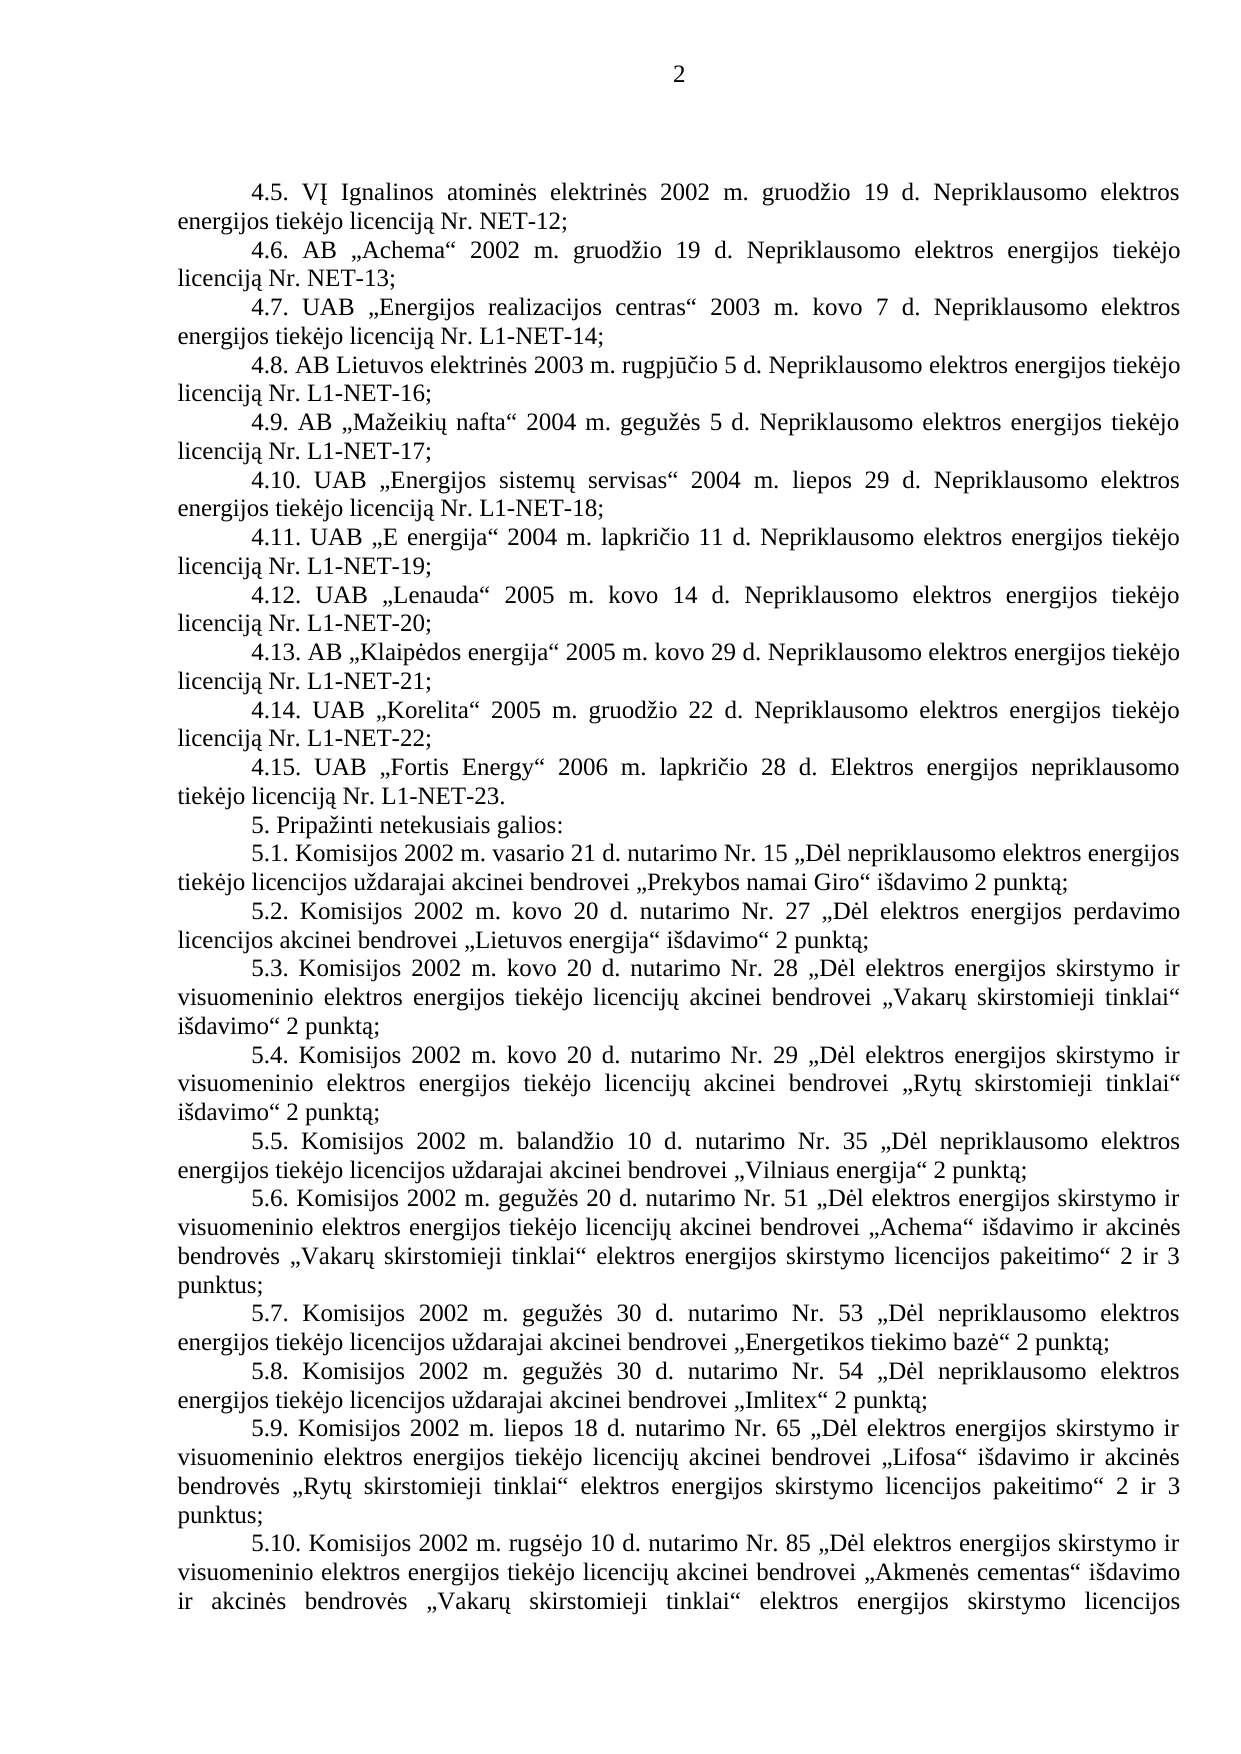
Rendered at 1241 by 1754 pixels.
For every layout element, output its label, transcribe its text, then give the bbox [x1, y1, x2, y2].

text 4.7. UAB „Energijos realizacijos centras“ 2003 m. kovo 7 d. Nepriklausomo elektros energijos tiekėjo licenciją Nr. L1-NET-14; [177, 292, 1181, 350]
text 5.3. Komisijos 2002 m. kovo 20 d. nutarimo Nr. 28 „Dėl elektros energijos skirstymo ir visuomeninio elektros energijos tiekėjo licencijų akcinei bendrovei „Vakarų skirstomieji tinklai“ išdavimo“ 2 punktą; [177, 953, 1181, 1040]
text 5.7. Komisijos 2002 m. gegužės 30 d. nutarimo Nr. 53 „Dėl nepriklausomo elektros energijos tiekėjo licencijos uždarajai akcinei bendrovei „Energetikos tiekimo bazė“ 2 punktą; [177, 1298, 1181, 1356]
text 4.15. UAB „Fortis Energy“ 2006 m. lapkričio 28 d. Elektros energijos nepriklausomo tiekėjo licenciją Nr. L1-NET-23. [177, 752, 1181, 810]
text 4.11. UAB „E energija“ 2004 m. lapkričio 11 d. Nepriklausomo elektros energijos tiekėjo licenciją Nr. L1-NET-19; [177, 522, 1181, 580]
text 5.2. Komisijos 2002 m. kovo 20 d. nutarimo Nr. 27 „Dėl elektros energijos perdavimo licencijos akcinei bendrovei „Lietuvos energija“ išdavimo“ 2 punktą; [177, 896, 1181, 953]
text 5.8. Komisijos 2002 m. gegužės 30 d. nutarimo Nr. 54 „Dėl nepriklausomo elektros energijos tiekėjo licencijos uždarajai akcinei bendrovei „Imlitex“ 2 punktą; [177, 1356, 1181, 1413]
text 4.8. AB Lietuvos elektrinės 2003 m. rugpjūčio 5 d. Nepriklausomo elektros energijos tiekėjo licenciją Nr. L1-NET-16; [177, 350, 1181, 407]
text 5.6. Komisijos 2002 m. gegužės 20 d. nutarimo Nr. 51 „Dėl elektros energijos skirstymo ir visuomeninio elektros energijos tiekėjo licencijų akcinei bendrovei „Achema“ išdavimo ir akcinės bendrovės „Vakarų skirstomieji tinklai“ elektros energijos skirstymo licencijos pakeitimo“ 2 ir 3 punktus; [177, 1183, 1181, 1298]
text 4.14. UAB „Korelita“ 2005 m. gruodžio 22 d. Nepriklausomo elektros energijos tiekėjo licenciją Nr. L1-NET-22; [177, 695, 1181, 752]
text 5.1. Komisijos 2002 m. vasario 21 d. nutarimo Nr. 15 „Dėl nepriklausomo elektros energijos tiekėjo licencijos uždarajai akcinei bendrovei „Prekybos namai Giro“ išdavimo 2 punktą; [177, 838, 1181, 896]
text 5. Pripažinti netekusiais galios: [177, 810, 1181, 838]
text 4.6. AB „Achema“ 2002 m. gruodžio 19 d. Nepriklausomo elektros energijos tiekėjo licenciją Nr. NET-13; [177, 235, 1181, 292]
text 4.5. VĮ Ignalinos atominės elektrinės 2002 m. gruodžio 19 d. Nepriklausomo elektros energijos tiekėjo licenciją Nr. NET-12; [177, 177, 1181, 235]
text 4.9. AB „Mažeikių nafta“ 2004 m. gegužės 5 d. Nepriklausomo elektros energijos tiekėjo licenciją Nr. L1-NET-17; [177, 407, 1181, 465]
text 5.10. Komisijos 2002 m. rugsėjo 10 d. nutarimo Nr. 85 „Dėl elektros energijos skirstymo ir visuomeninio elektros energijos tiekėjo licencijų akcinei bendrovei „Akmenės cementas“ išdavimo ir akcinės bendrovės „Vakarų skirstomieji tinklai“ elektros energijos skirstymo licencijos [177, 1528, 1181, 1615]
text 4.12. UAB „Lenauda“ 2005 m. kovo 14 d. Nepriklausomo elektros energijos tiekėjo licenciją Nr. L1-NET-20; [177, 580, 1181, 637]
text 5.4. Komisijos 2002 m. kovo 20 d. nutarimo Nr. 29 „Dėl elektros energijos skirstymo ir visuomeninio elektros energijos tiekėjo licencijų akcinei bendrovei „Rytų skirstomieji tinklai“ išdavimo“ 2 punktą; [177, 1040, 1181, 1126]
text 4.13. AB „Klaipėdos energija“ 2005 m. kovo 29 d. Nepriklausomo elektros energijos tiekėjo licenciją Nr. L1-NET-21; [177, 637, 1181, 695]
text 5.5. Komisijos 2002 m. balandžio 10 d. nutarimo Nr. 35 „Dėl nepriklausomo elektros energijos tiekėjo licencijos uždarajai akcinei bendrovei „Vilniaus energija“ 2 punktą; [177, 1126, 1181, 1183]
text 4.10. UAB „Energijos sistemų servisas“ 2004 m. liepos 29 d. Nepriklausomo elektros energijos tiekėjo licenciją Nr. L1-NET-18; [177, 465, 1181, 522]
text 5.9. Komisijos 2002 m. liepos 18 d. nutarimo Nr. 65 „Dėl elektros energijos skirstymo ir visuomeninio elektros energijos tiekėjo licencijų akcinei bendrovei „Lifosa“ išdavimo ir akcinės bendrovės „Rytų skirstomieji tinklai“ elektros energijos skirstymo licencijos pakeitimo“ 2 ir 3 punktus; [177, 1413, 1181, 1528]
